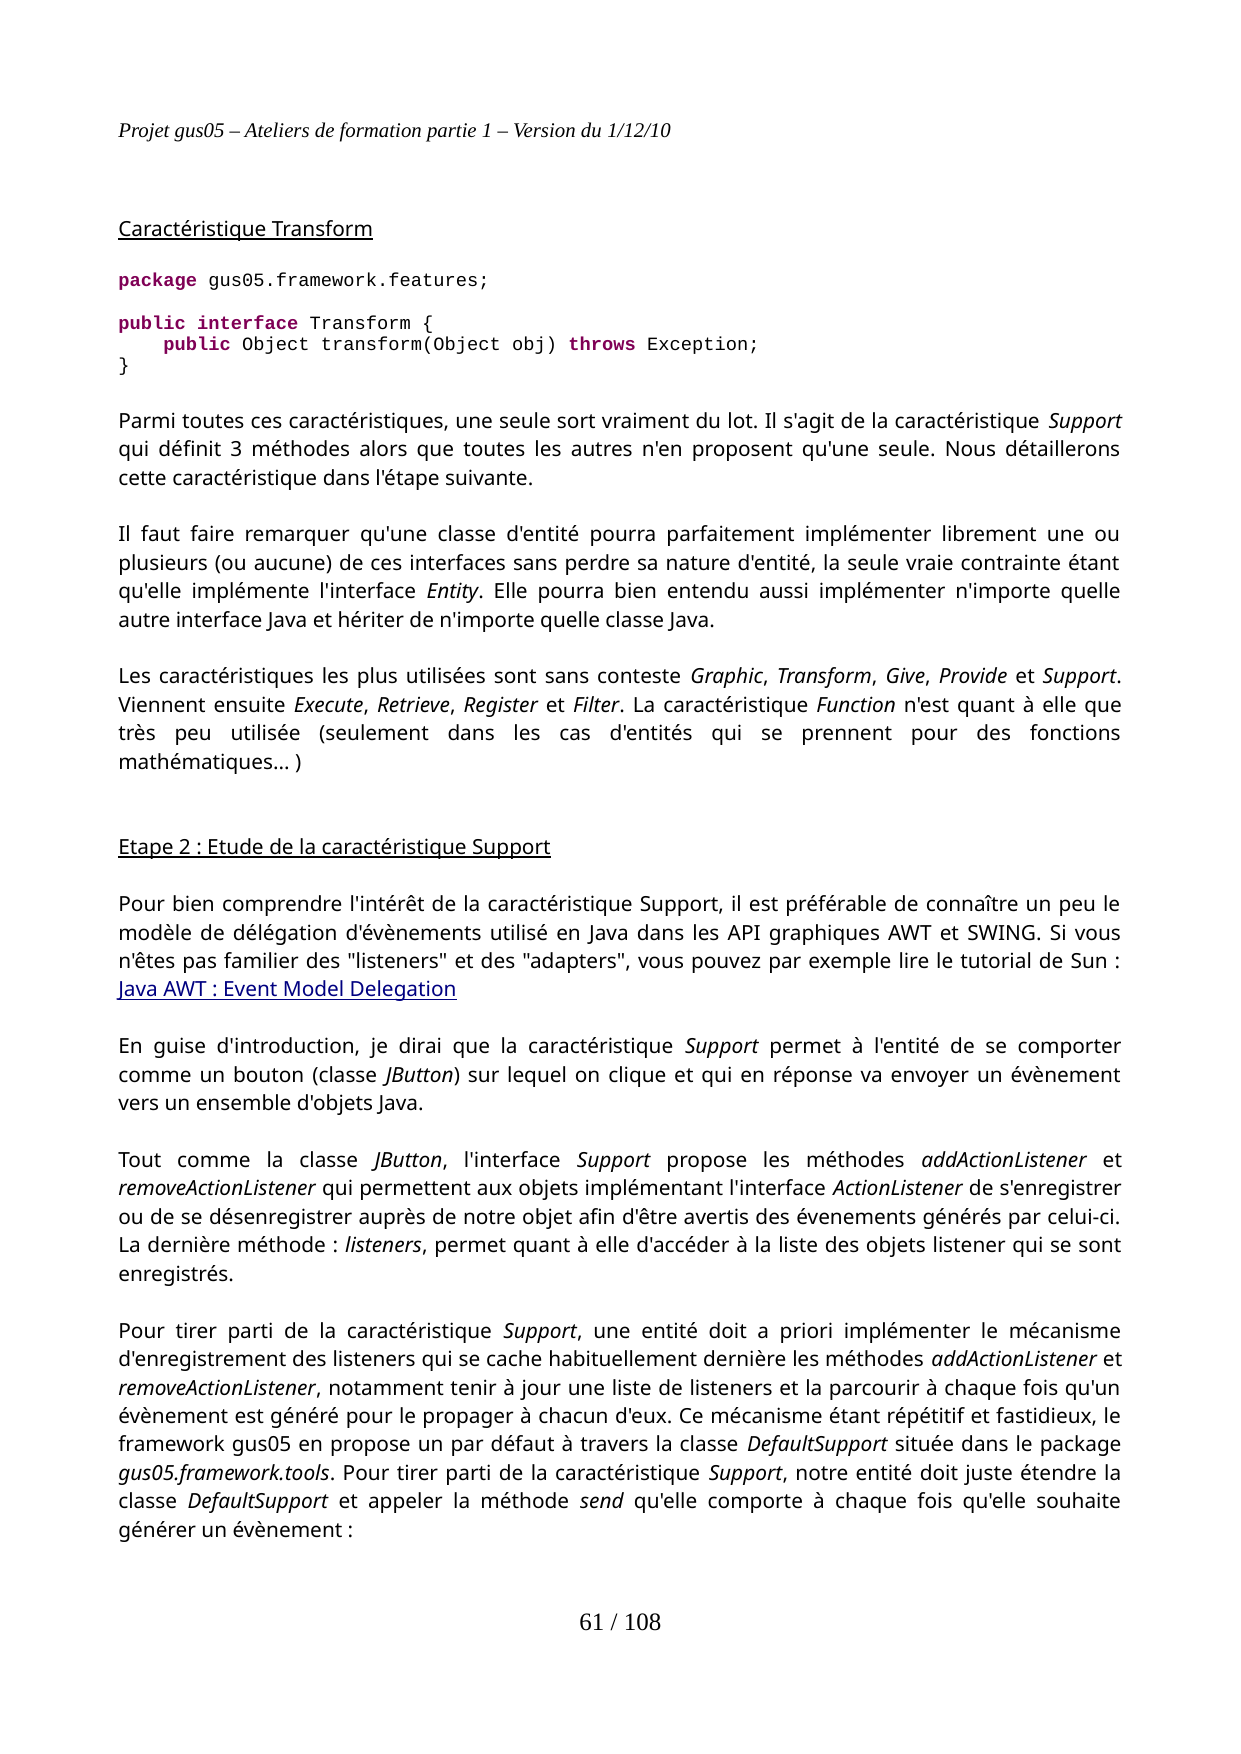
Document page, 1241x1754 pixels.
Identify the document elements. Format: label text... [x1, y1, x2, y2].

text En guise d'introduction, je dirai que la caractéristique Support permet à l'entité de se comporter comme un bouton (classe JButton) sur lequel on clique et qui en réponse va envoyer un évènement vers un ensemble d'objets Java. [118, 1031, 1122, 1117]
text public Object transform(Object obj) throws Exception; [118, 335, 1122, 356]
text public interface Transform { [118, 313, 1122, 335]
text Tout comme la classe JButton, l'interface Support propose les méthodes addActionListener et removeActionListener qui permettent aux objets implémentant l'interface ActionListener de s'enregistrer ou de se désenregistrer auprès de notre objet afin d'être avertis des évenements générés par celui-ci. La dernière méthode : listeners, permet quant à elle d'accéder à la liste des objets listener qui se sont enregistrés. [118, 1145, 1122, 1287]
text } [118, 356, 1122, 377]
text Parmi toutes ces caractéristiques, une seule sort vraiment du lot. Il s'agit de la caractéristique Support qui définit 3 méthodes alors que toutes les autres n'en proposent qu'une seule. Nous détaillerons cette caractéristique dans l'étape suivante. [118, 406, 1122, 491]
text Les caractéristiques les plus utilisées sont sans conteste Graphic, Transform, Give, Provide et Support. Viennent ensuite Execute, Retrieve, Register et Filter. La caractéristique Function n'est quant à elle que très peu utilisée (seulement dans les cas d'entités qui se prennent pour des fonctions mathématiques... ) [118, 662, 1122, 775]
text Caractéristique Transform [118, 214, 1122, 243]
text package gus05.framework.features; [118, 271, 1122, 292]
text Pour bien comprendre l'intérêt de la caractéristique Support, il est préférable de connaître un peu le modèle de délégation d'évènements utilisé en Java dans les API graphiques AWT et SWING. Si vous n'êtes pas familier des "listeners" et des "adapters", vous pouvez par exemple lire le tutorial de Sun : Java AWT : Event Model Delegation [118, 889, 1122, 1003]
text Etape 2 : Etude de la caractéristique Support [118, 832, 1122, 861]
text Pour tirer parti de la caractéristique Support, une entité doit a priori implémenter le mécanisme d'enregistrement des listeners qui se cache habituellement dernière les méthodes addActionListener et removeActionListener, notamment tenir à jour une liste de listeners et la parcourir à chaque fois qu'un évènement est généré pour le propager à chacun d'eux. Ce mécanisme étant répétitif et fastidieux, le framework gus05 en propose un par défaut à travers la classe DefaultSupport située dans le package gus05.framework.tools. Pour tirer parti de la caractéristique Support, notre entité doit juste étendre la classe DefaultSupport et appeler la méthode send qu'elle comporte à chaque fois qu'elle souhaite générer un évènement : [118, 1316, 1122, 1543]
text Il faut faire remarquer qu'une classe d'entité pourra parfaitement implémenter librement une ou plusieurs (ou aucune) de ces interfaces sans perdre sa nature d'entité, la seule vraie contrainte étant qu'elle implémente l'interface Entity. Elle pourra bien entendu aussi implémenter n'importe quelle autre interface Java et hériter de n'importe quelle classe Java. [118, 519, 1122, 633]
